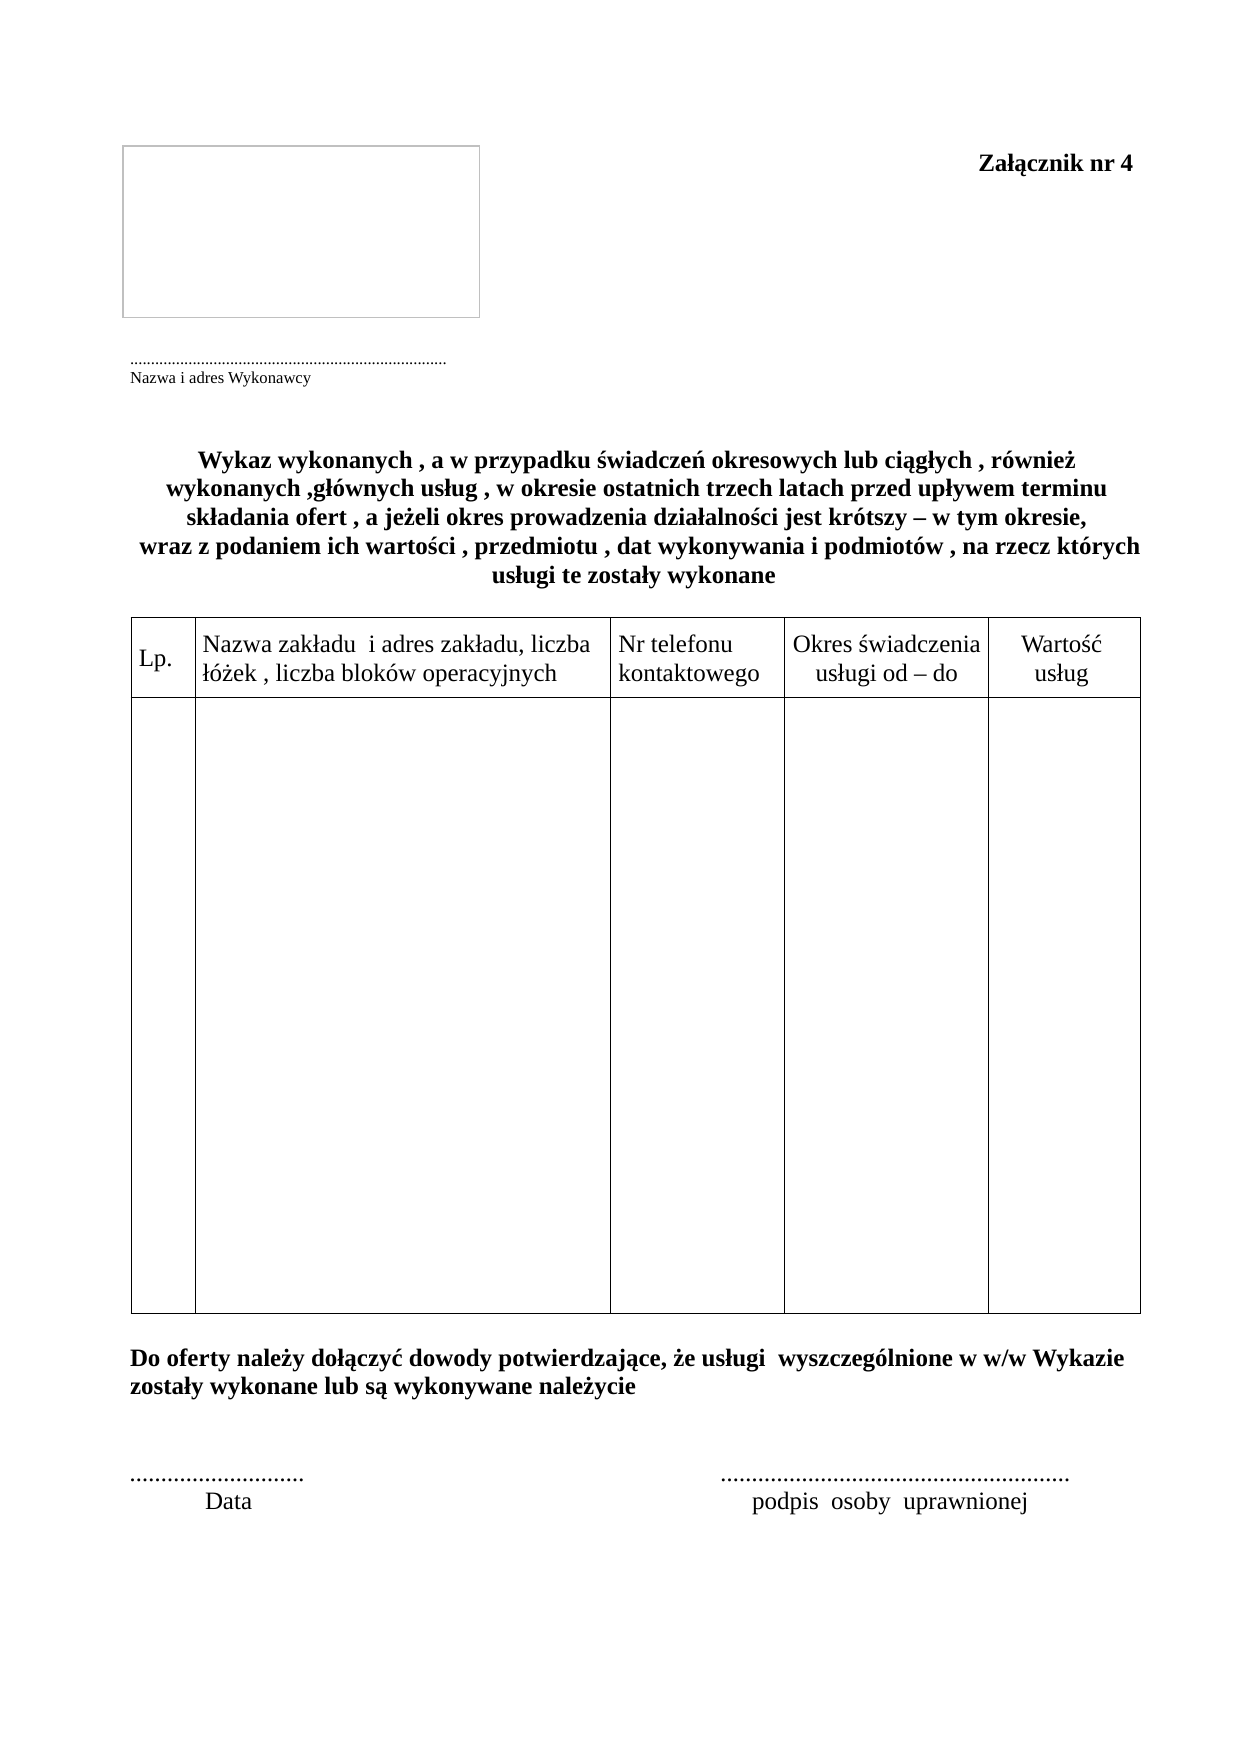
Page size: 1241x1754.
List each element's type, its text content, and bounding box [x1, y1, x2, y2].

text Do oferty należy dołączyć dowody potwierdzające, że usługi wyszczególnione w w/w Wykazie zostały wykonane lub są wykonywane należycie [130, 1343, 1144, 1400]
text ............................................................................ [130, 349, 1144, 368]
table_cell [196, 698, 610, 1313]
table_header Okres świadczenia usługi od – do [785, 618, 988, 697]
text Załącznik nr 4 [978, 148, 1144, 176]
text Nazwa i adres Wykonawcy [130, 368, 1144, 387]
text Wykaz wykonanych , a w przypadku świadczeń okresowych lub ciągłych , również wykonanych ,głównych usług , w okresie ostatnich trzech latach przed upływem terminu składania ofert , a jeżeli okres prowadzenia działalności jest krótszy – w tym okresie, [130, 445, 1144, 531]
table_header Wartość usług [989, 618, 1140, 697]
table_cell [611, 698, 784, 1313]
text Data podpis osoby uprawnionej [130, 1486, 1144, 1515]
table_cell [132, 698, 195, 1313]
text wraz z podaniem ich wartości , przedmiotu , dat wykonywania i podmiotów , na rzecz których usługi te zostały wykonane [130, 531, 1144, 588]
text ............................ ........................................................ [130, 1458, 1144, 1486]
table_header Nr telefonu kontaktowego [611, 618, 784, 697]
table_header Nazwa zakładu i adres zakładu, liczba łóżek , liczba bloków operacyjnych [196, 618, 610, 697]
table_header Lp. [132, 618, 195, 697]
table_cell [785, 698, 988, 1313]
table_cell [989, 698, 1140, 1313]
